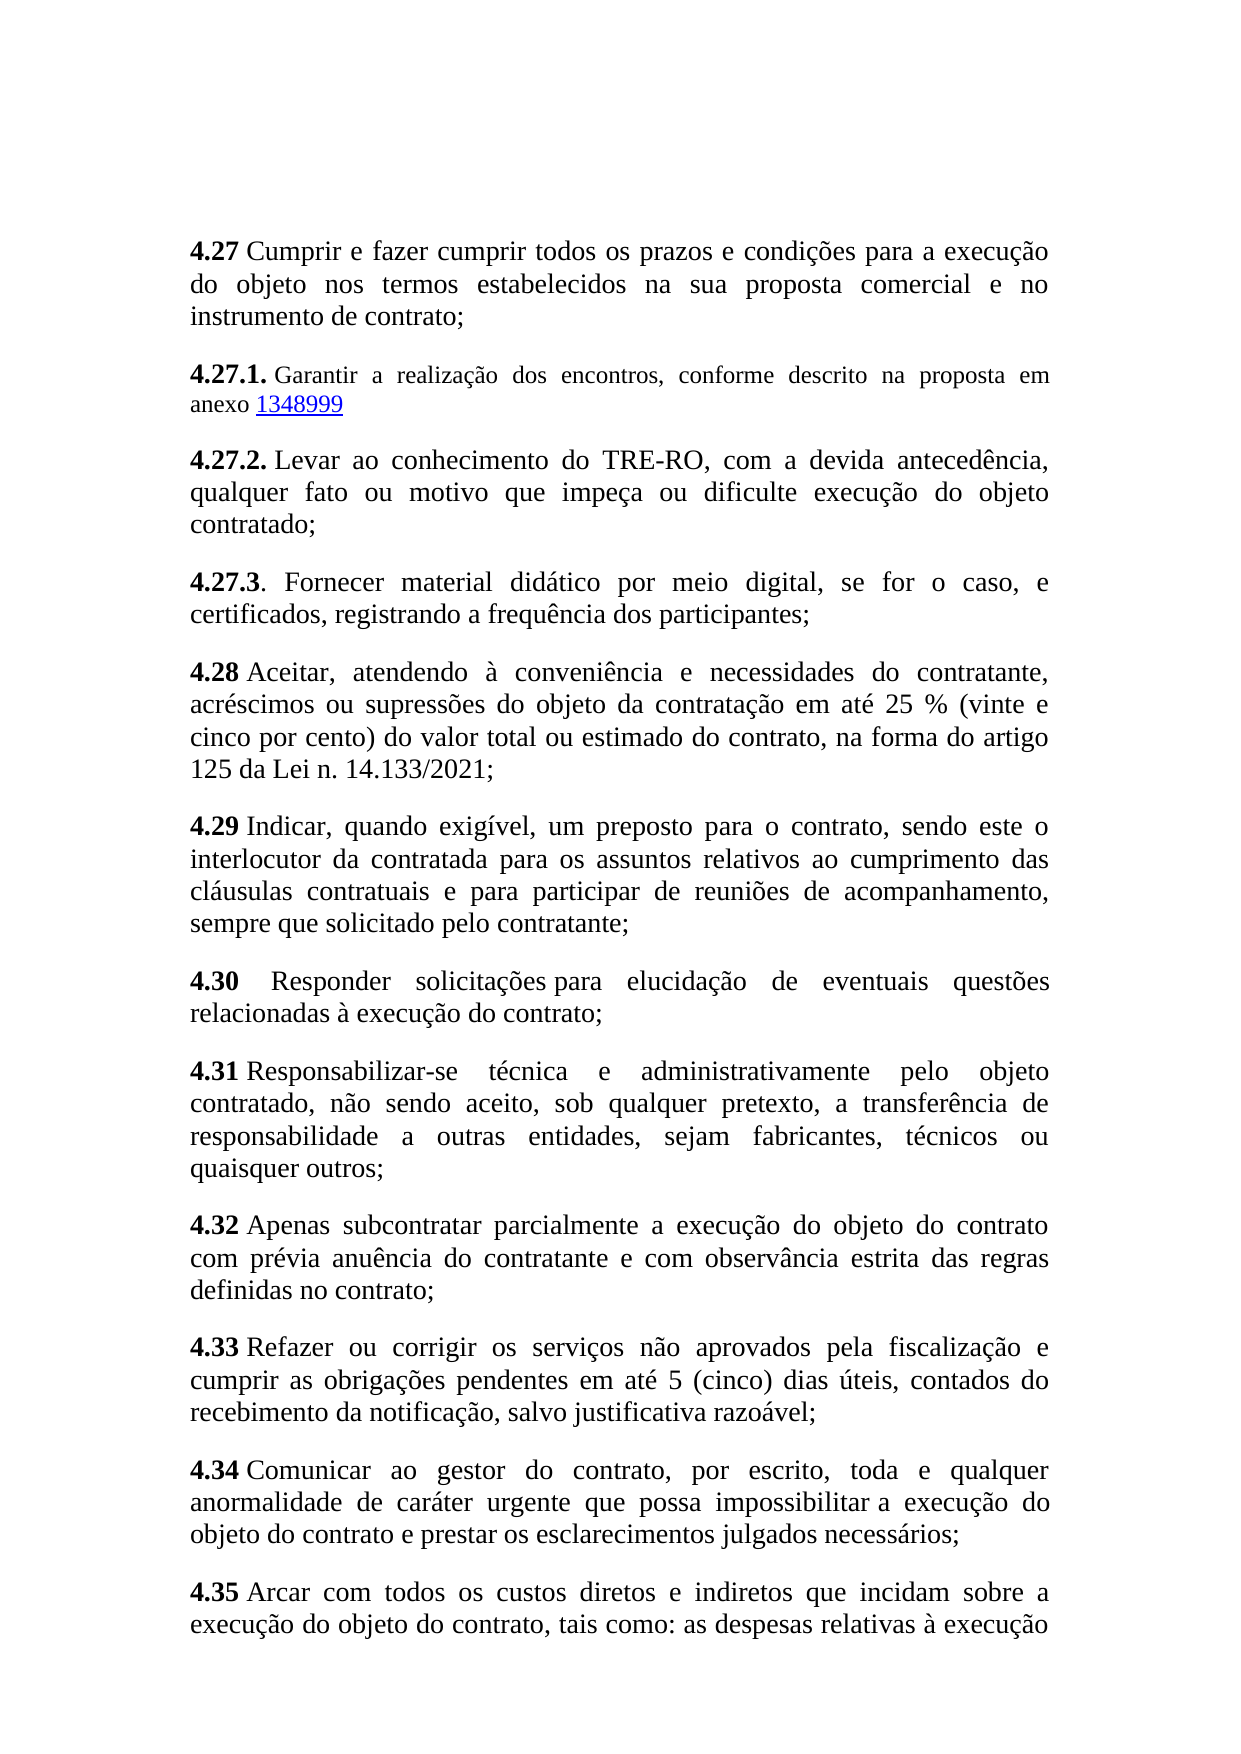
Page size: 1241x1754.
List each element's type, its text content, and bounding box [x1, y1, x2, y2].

text 4.27.2. Levar ao conhecimento do TRE-RO, com a devida antecedência, qualquer fato ou motivo que impeça ou dificulte execução do objeto contratado; [190, 443, 1051, 540]
text 4.27.1. Garantir a realização dos encontros, conforme descrito na proposta em anexo 1348999 [190, 357, 1051, 418]
text 4.32 Apenas subcontratar parcialmente a execução do objeto do contrato com prévia anuência do contratante e com observância estrita das regras definidas no contrato; [190, 1208, 1051, 1306]
text 4.31 Responsabilizar-se técnica e administrativamente pelo objeto contratado, não sendo aceito, sob qualquer pretexto, a transferência de responsabilidade a outras entidades, sejam fabricantes, técnicos ou quaisquer outros; [190, 1054, 1051, 1183]
text 4.33 Refazer ou corrigir os serviços não aprovados pela fiscalização e cumprir as obrigações pendentes em até 5 (cinco) dias úteis, contados do recebimento da notificação, salvo justificativa razoável; [190, 1331, 1051, 1428]
text 4.29 Indicar, quando exigível, um preposto para o contrato, sendo este o interlocutor da contratada para os assuntos relativos ao cumprimento das cláusulas contratuais e para participar de reuniões de acompanhamento, sempre que solicitado pelo contratante; [190, 809, 1051, 939]
text 4.34 Comunicar ao gestor do contrato, por escrito, toda e qualquer anormalidade de caráter urgente que possa impossibilitar a execução do objeto do contrato e prestar os esclarecimentos julgados necessários; [190, 1453, 1051, 1550]
text 4.27.3. Fornecer material didático por meio digital, se for o caso, e certificados, registrando a frequência dos participantes; [190, 565, 1051, 630]
text 4.35 Arcar com todos os custos diretos e indiretos que incidam sobre a execução do objeto do contrato, tais como: as despesas relativas à execução [190, 1575, 1051, 1640]
text 4.30 Responder solicitações para elucidação de eventuais questões relacionadas à execução do contrato; [190, 964, 1051, 1029]
text 4.28 Aceitar, atendendo à conveniência e necessidades do contratante, acréscimos ou supressões do objeto da contratação em até 25 % (vinte e cinco por cento) do valor total ou estimado do contrato, na forma do artigo 125 da Lei n. 14.133/2021; [190, 655, 1051, 784]
text 4.27 Cumprir e fazer cumprir todos os prazos e condições para a execução do objeto nos termos estabelecidos na sua proposta comercial e no instrumento de contrato; [190, 234, 1051, 332]
